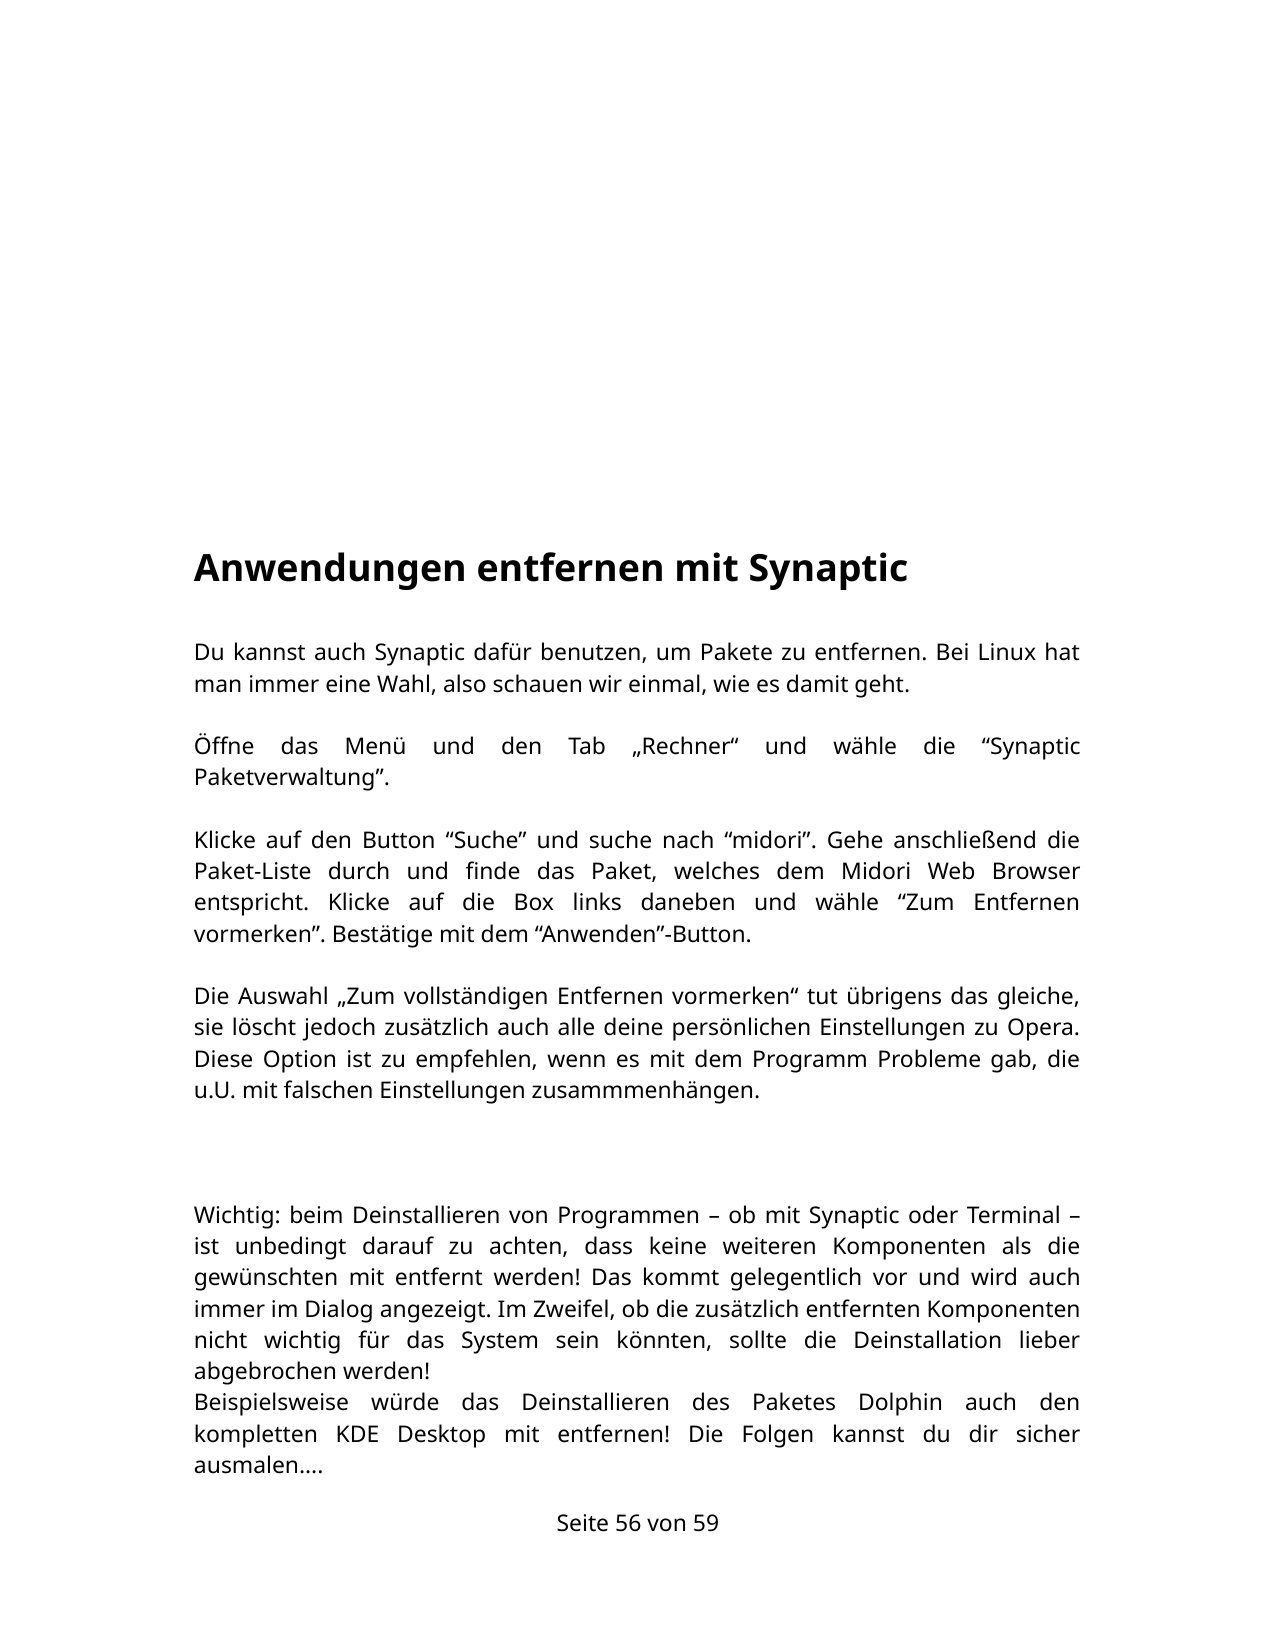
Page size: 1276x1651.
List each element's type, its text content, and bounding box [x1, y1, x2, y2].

text Beispielsweise würde das Deinstallieren des Paketes Dolphin auch den kompletten KDE Desktop mit entfernen! Die Folgen kannst du dir sicher ausmalen…. [187, 1386, 1088, 1486]
text Die Auswahl „Zum vollständigen Entfernen vormerken“ tut übrigens das gleiche, sie löscht jedoch zusätzlich auch alle deine persönlichen Einstellungen zu Opera. Diese Option ist zu empfehlen, wenn es mit dem Programm Probleme gab, die u.U. mit falschen Einstellungen zusammmenhängen. [187, 980, 1088, 1105]
text Wichtig: beim Deinstallieren von Programmen – ob mit Synaptic oder Terminal – ist unbedingt darauf zu achten, dass keine weiteren Komponenten als die gewünschten mit entfernt werden! Das kommt gelegentlich vor und wird auch immer im Dialog angezeigt. Im Zweifel, ob die zusätzlich entfernten Komponenten nicht wichtig für das System sein könnten, sollte die Deinstallation lieber abgebrochen werden! [187, 1199, 1088, 1386]
text Klicke auf den Button “Suche” und suche nach “midori”. Gehe anschließend die Paket-Liste durch und finde das Paket, welches dem Midori Web Browser entspricht. Klicke auf die Box links daneben und wähle “Zum Entfernen vormerken”. Bestätige mit dem “Anwenden”-Button. [187, 824, 1088, 949]
text Öffne das Menü und den Tab „Rechner“ und wähle die “Synaptic Paketverwaltung”. [187, 730, 1088, 793]
text Du kannst auch Synaptic dafür benutzen, um Pakete zu entfernen. Bei Linux hat man immer eine Wahl, also schauen wir einmal, wie es damit geht. [187, 636, 1088, 699]
subtitle Anwendungen entfernen mit Synaptic [187, 535, 1088, 593]
